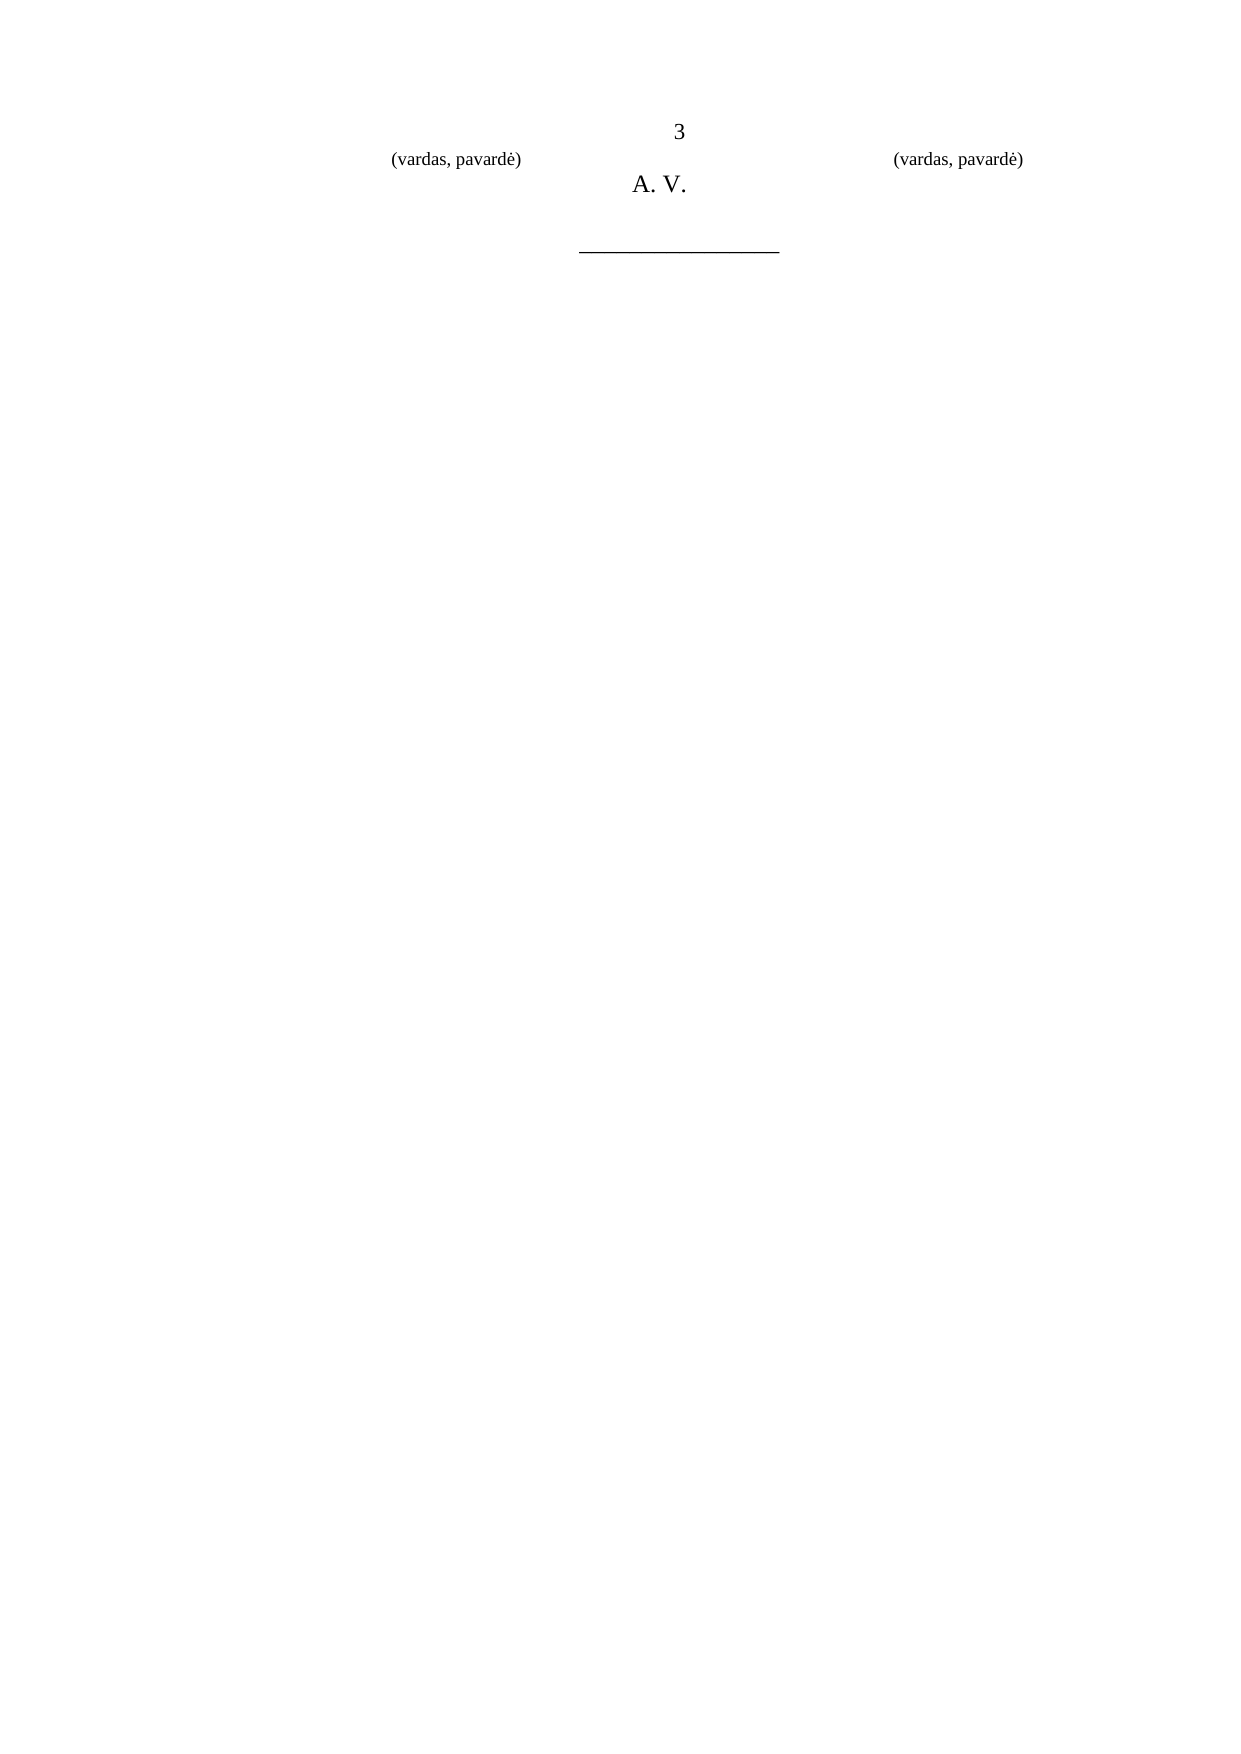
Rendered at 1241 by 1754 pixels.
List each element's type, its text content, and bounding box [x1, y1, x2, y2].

table_cell (vardas, pavardė) [215, 148, 698, 169]
table_cell (vardas, pavardė) [698, 148, 1181, 169]
table_cell A. V. [215, 169, 698, 198]
table_cell [698, 169, 1181, 198]
text ________________ [177, 227, 1181, 255]
